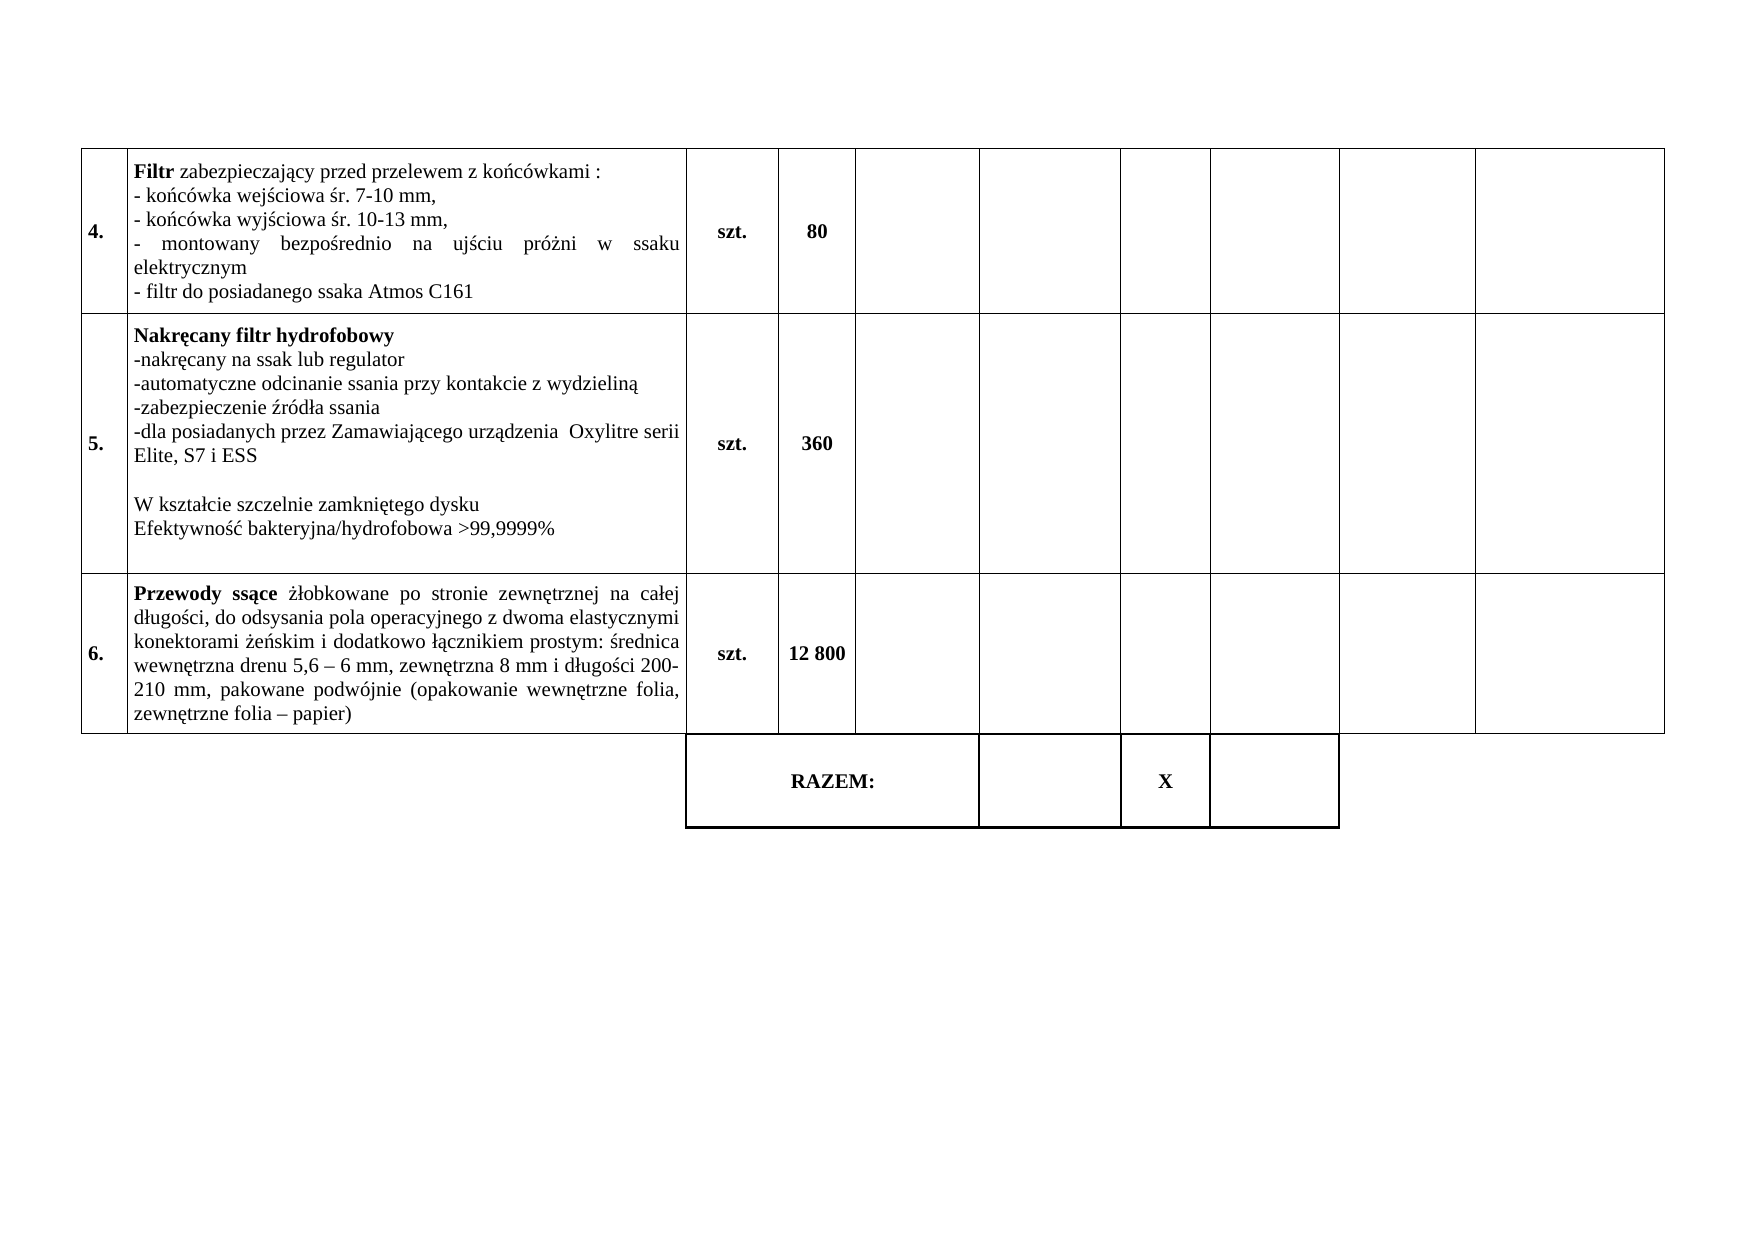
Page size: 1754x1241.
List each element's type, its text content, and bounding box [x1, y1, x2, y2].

table_cell RAZEM: [687, 735, 978, 826]
table_cell [1340, 314, 1475, 573]
table_cell [856, 314, 979, 573]
table_cell Filtr zabezpieczający przed przelewem z końcówkami : - końcówka wejściowa śr. 7-10 mm, - końcówka wyjściowa śr. 10-13 mm, - montowany bezpośrednio na ujściu próżni w ssaku elektrycznym - filtr do posiadanego ssaka Atmos C161 [128, 149, 686, 313]
table_cell [1211, 574, 1339, 733]
table_cell szt. [687, 574, 778, 733]
table_cell [1340, 734, 1476, 826]
table_cell [980, 149, 1120, 313]
table_cell 12 800 [779, 574, 855, 733]
table_cell [856, 149, 979, 313]
table_cell [856, 574, 979, 733]
table_cell [1476, 574, 1664, 733]
table_cell X [1122, 735, 1209, 826]
table_cell [980, 574, 1120, 733]
table_cell [1121, 149, 1210, 313]
table_cell szt. [687, 314, 778, 573]
table_cell [1476, 734, 1665, 826]
table_cell [1211, 735, 1338, 826]
table_cell [1668, 313, 1672, 573]
table_cell [128, 734, 685, 826]
table_cell Przewody ssące żłobkowane po stronie zewnętrznej na całej długości, do odsysania pola operacyjnego z dwoma elastycznymi konektorami żeńskim i dodatkowo łącznikiem prostym: średnica wewnętrzna drenu 5,6 – 6 mm, zewnętrzna 8 mm i długości 200-210 mm, pakowane podwójnie (opakowanie wewnętrzne folia, zewnętrzne folia – papier) [128, 574, 686, 733]
table_cell 6. [82, 574, 127, 733]
table_cell [1476, 149, 1664, 313]
table_cell 4. [82, 149, 127, 313]
table_cell [1668, 733, 1672, 826]
table_cell 5. [82, 314, 127, 573]
table_cell [82, 734, 128, 826]
table_cell 80 [779, 149, 855, 313]
table_cell [1668, 148, 1672, 313]
table_cell [1211, 149, 1339, 313]
table_cell [1121, 314, 1210, 573]
table_cell [980, 735, 1120, 826]
table_cell [1476, 314, 1664, 573]
table_cell [980, 314, 1120, 573]
table_cell [1668, 573, 1672, 733]
table_cell szt. [687, 149, 778, 313]
table_cell [1121, 574, 1210, 733]
table_cell [1340, 149, 1475, 313]
table_cell Nakręcany filtr hydrofobowy -nakręcany na ssak lub regulator -automatyczne odcinanie ssania przy kontakcie z wydzieliną -zabezpieczenie źródła ssania -dla posiadanych przez Zamawiającego urządzenia Oxylitre serii Elite, S7 i ESS W kształcie szczelnie zamkniętego dysku Efektywność bakteryjna/hydrofobowa >99,9999% [128, 314, 686, 573]
table_cell [1211, 314, 1339, 573]
table_cell [1340, 574, 1475, 733]
table_cell 360 [779, 314, 855, 573]
